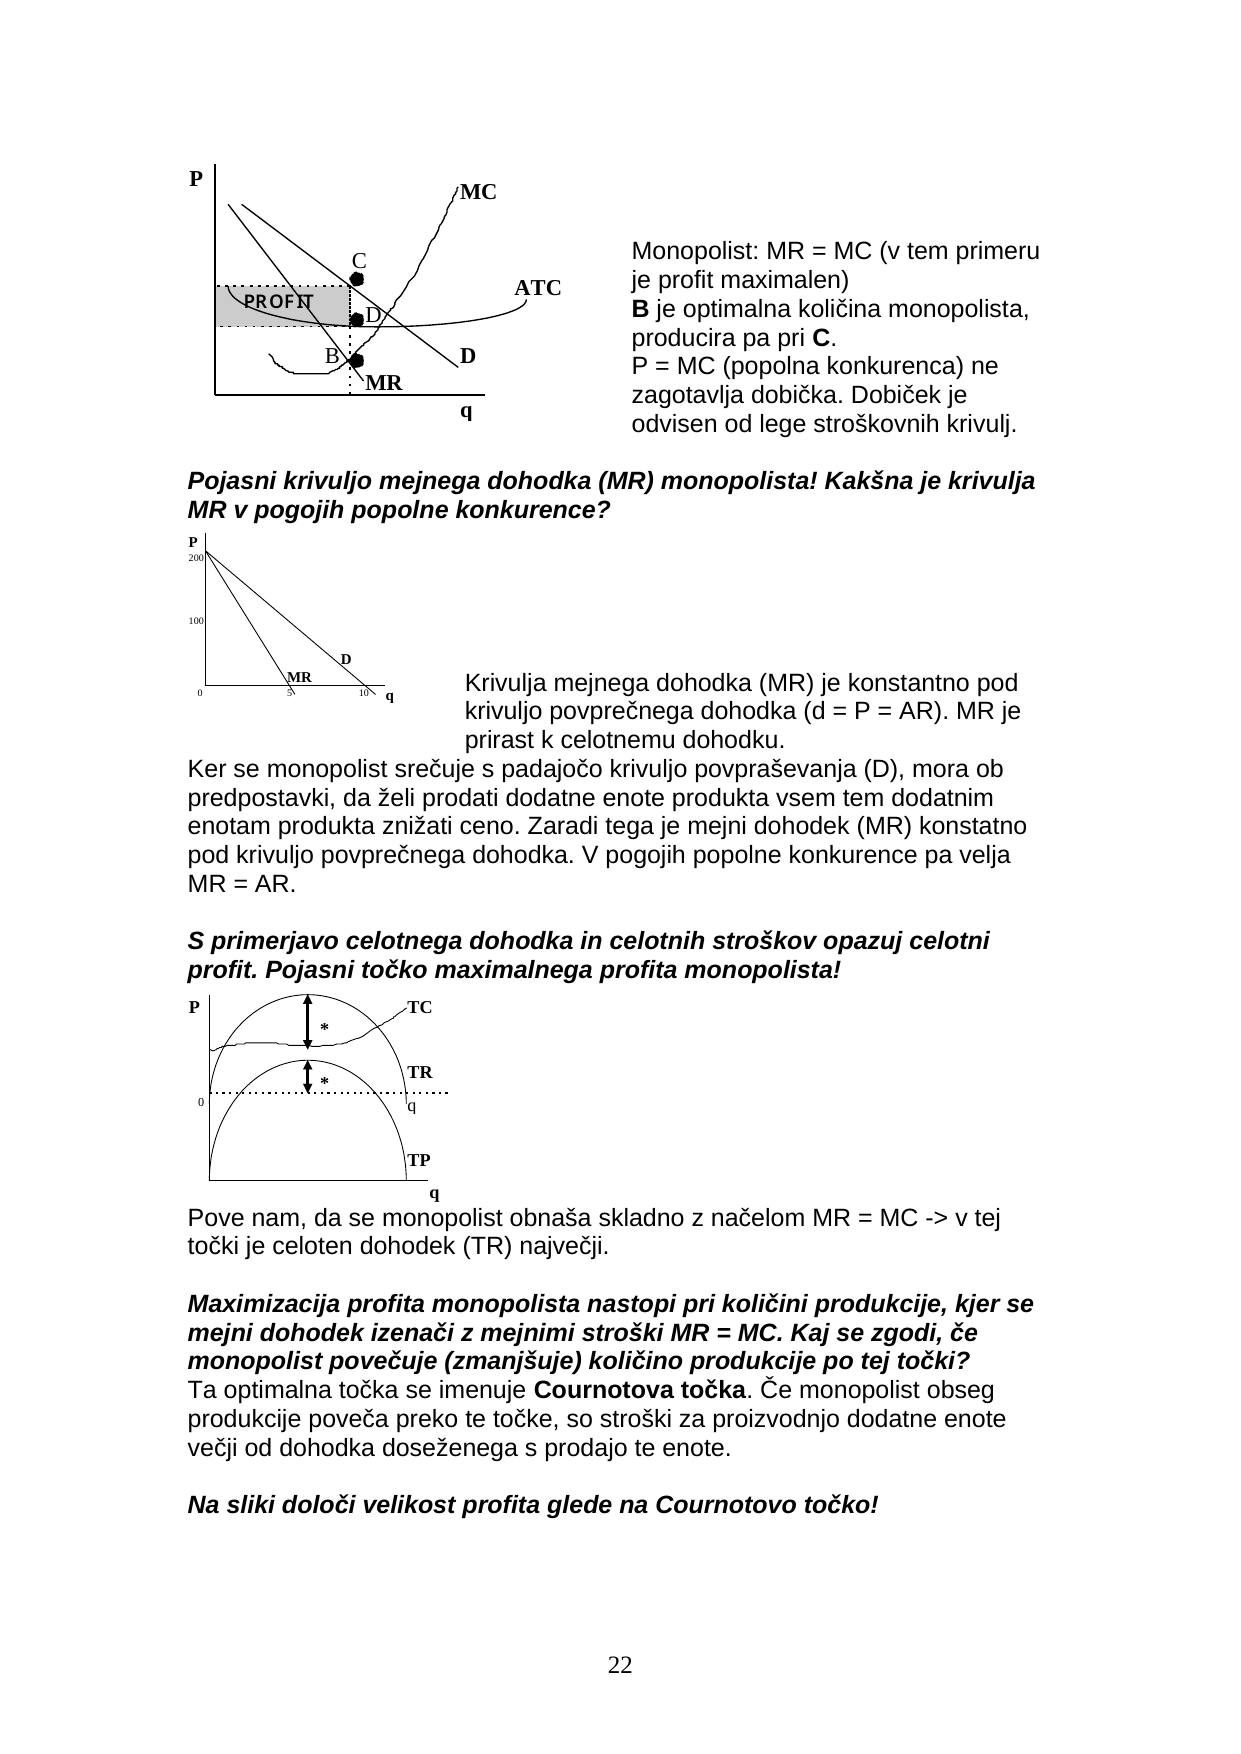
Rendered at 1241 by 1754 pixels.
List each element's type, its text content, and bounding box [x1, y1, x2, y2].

table_header [176, 150, 620, 437]
text Pojasni krivuljo mejnega dohodka (MR) monopolista! Kakšna je krivulja MR v pogojih popolne konkurence? [187, 466, 1053, 524]
table_header Monopolist: MR = MC (v tem primeru je profit maximalen) B je optimalna količina monopolista, producira pa pri C. P = MC (popolna konkurenca) ne zagotavlja dobička. Dobiček je odvisen od lege stroškovnih krivulj. [620, 150, 1064, 437]
text Maximizacija profita monopolista nastopi pri količini produkcije, kjer se mejni dohodek izenači z mejnimi stroški MR = MC. Kaj se zgodi, če monopolist povečuje (zmanjšuje) količino produkcije po tej točki? [187, 1289, 1053, 1375]
text Pove nam, da se monopolist obnaša skladno z načelom MR = MC -> v tej točki je celoten dohodek (TR) največji. [187, 1202, 1053, 1260]
text Ta optimalna točka se imenuje Cournotova točka. Če monopolist obseg produkcije poveča preko te točke, so stroški za proizvodnjo dodatne enote večji od dohodka doseženega s prodajo te enote. [187, 1375, 1053, 1461]
text S primerjavo celotnega dohodka in celotnih stroškov opazuj celotni profit. Pojasni točko maximalnega profita monopolista! [187, 926, 1053, 984]
text Ker se monopolist srečuje s padajočo krivuljo povpraševanja (D), mora ob predpostavki, da želi prodati dodatne enote produkta vsem tem dodatnim enotam produkta znižati ceno. Zaradi tega je mejni dohodek (MR) konstatno pod krivuljo povprečnega dohodka. V pogojih popolne konkurence pa velja MR = AR. [187, 754, 1053, 897]
table_header Krivulja mejnega dohodka (MR) je konstantno pod krivuljo povprečnega dohodka (d = P = AR). MR je prirast k celotnemu dohodku. [453, 524, 1064, 754]
table_header [176, 524, 453, 754]
text Na sliki določi velikost profita glede na Cournotovo točko! [187, 1490, 1053, 1519]
